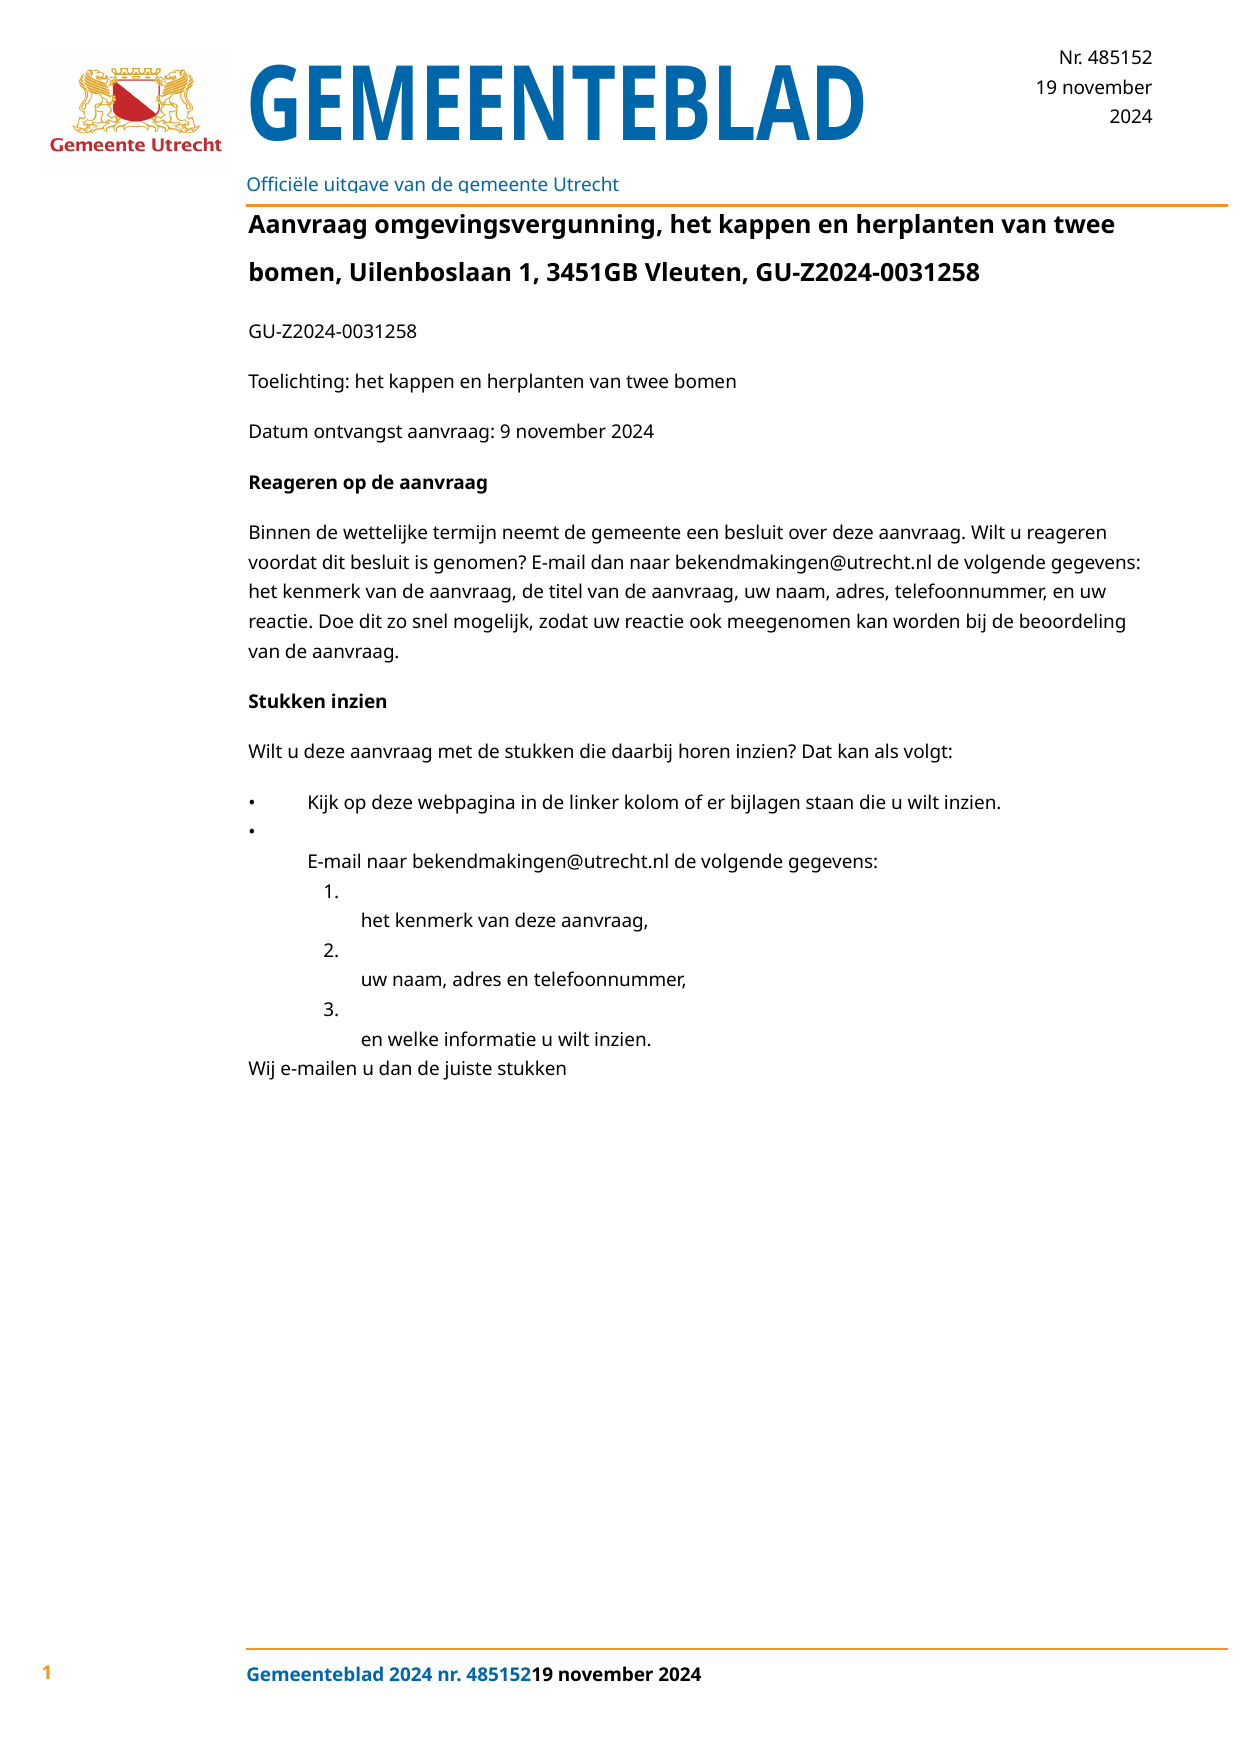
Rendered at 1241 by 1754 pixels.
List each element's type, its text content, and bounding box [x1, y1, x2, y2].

text Wij e-mailen u dan de juiste stukken [248, 1055, 1152, 1081]
picture [41, 47, 231, 172]
text Reageren op de aanvraag [248, 469, 1152, 495]
list Kijk op deze webpagina in de linker kolom of er bijlagen staan die u wilt inzien. [248, 789, 1152, 815]
text Toelichting: het kappen en herplanten van twee bomen [248, 368, 1152, 394]
text Binnen de wettelijke termijn neemt de gemeente een besluit over deze aanvraag. Wilt u reageren voordat dit besluit is genomen? E-mail dan naar bekendmakingen@utrecht.nl de volgende gegevens: het kenmerk van de aanvraag, de titel van de aanvraag, uw naam, adres, telefoonnummer, en uw reactie. Doe dit zo snel mogelijk, zodat uw reactie ook meegenomen kan worden bij de beoordeling van de aanvraag. [248, 519, 1152, 664]
text Aanvraag omgevingsvergunning, het kappen en herplanten van twee bomen, Uilenboslaan 1, 3451GB Vleuten, GU-Z2024-0031258 [248, 207, 1152, 288]
list uw naam, adres en telefoonnummer, [323, 967, 1152, 992]
text Datum ontvangst aanvraag: 9 november 2024 [248, 419, 1152, 444]
list en welke informatie u wilt inzien. [323, 1026, 1152, 1052]
text Wilt u deze aanvraag met de stukken die daarbij horen inzien? Dat kan als volgt: [248, 739, 1152, 764]
text GU-Z2024-0031258 [248, 318, 1152, 344]
text Stukken inzien [248, 688, 1152, 714]
list E-mail naar bekendmakingen@utrecht.nl de volgende gegevens: [248, 848, 1152, 874]
list het kenmerk van deze aanvraag, [323, 907, 1152, 933]
